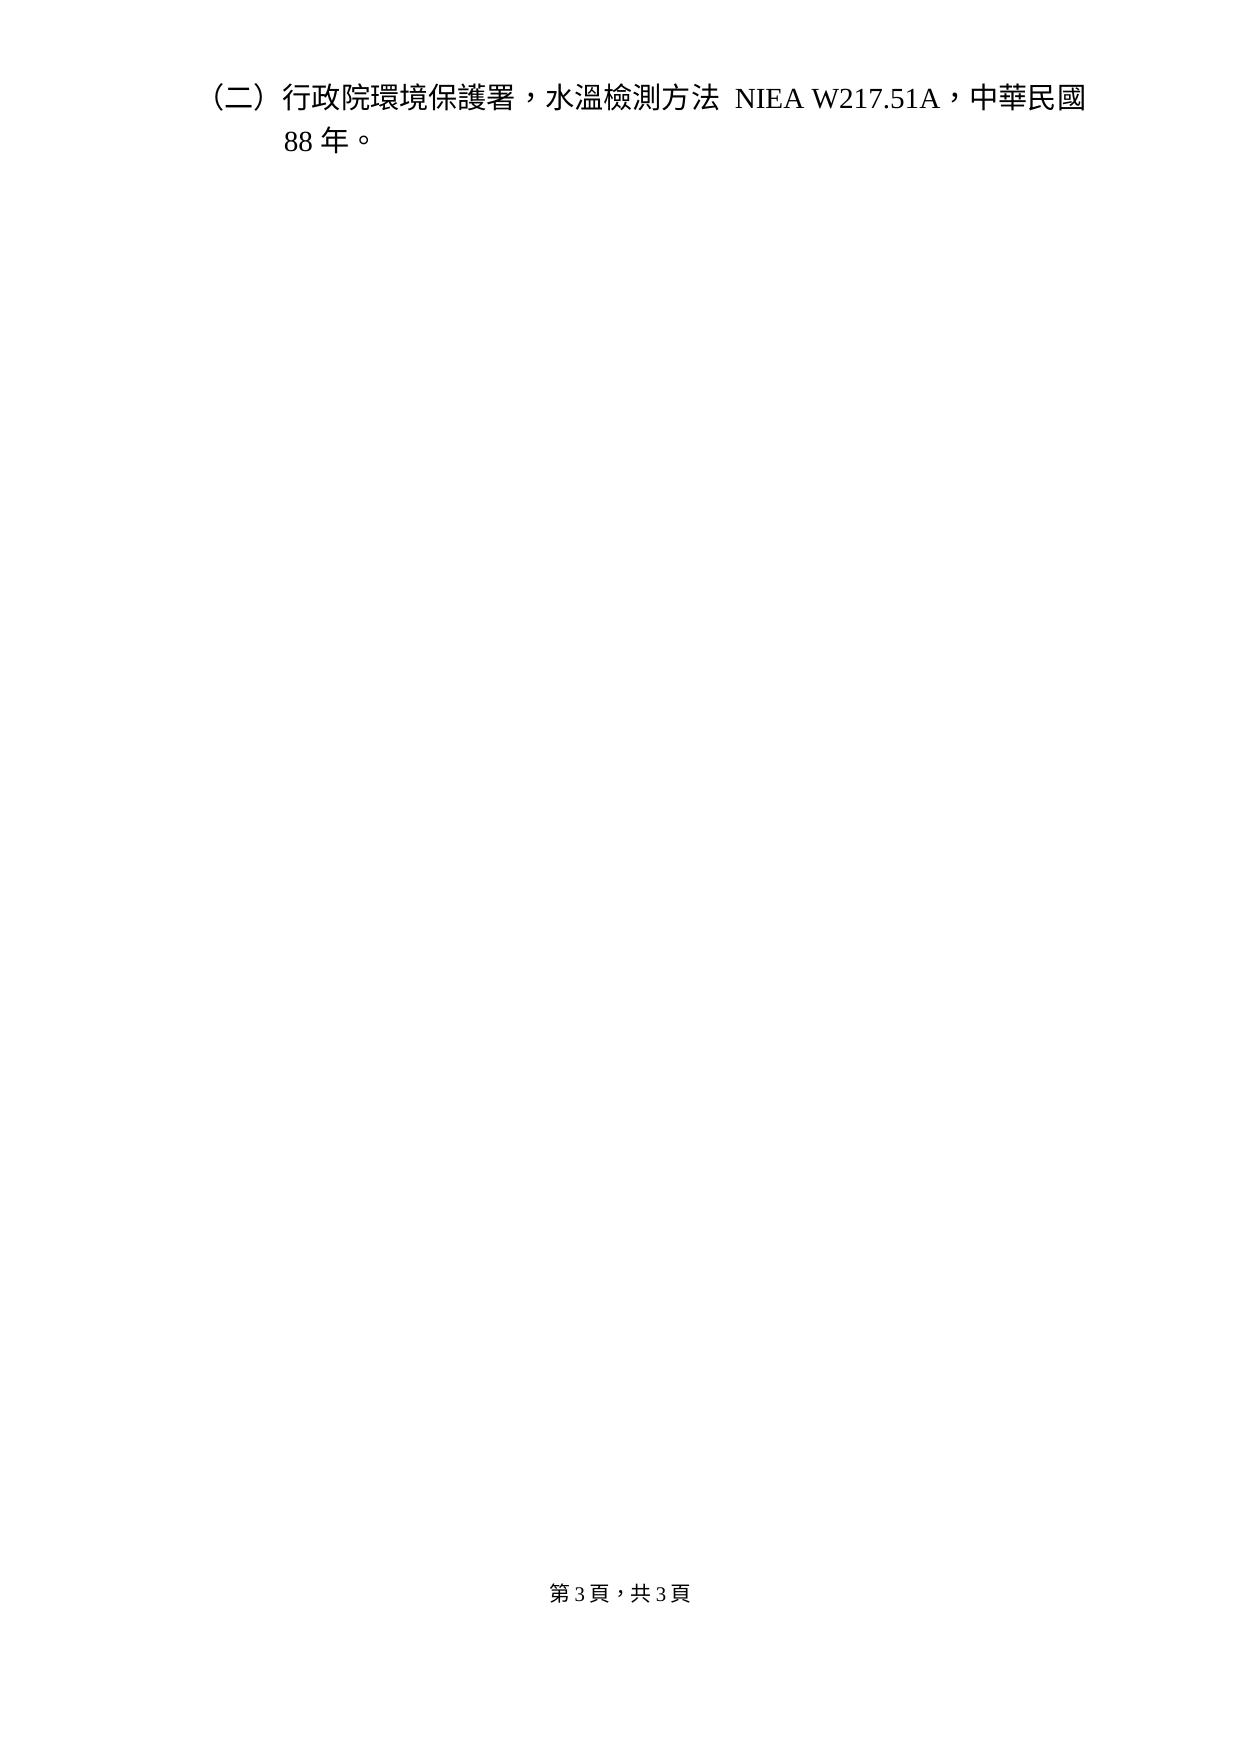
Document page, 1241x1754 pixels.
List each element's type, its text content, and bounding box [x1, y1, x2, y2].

text （二）行政院環境保護署，水溫檢測方法 NIEA W217.51A，中華民國88 年。 [195, 75, 1092, 159]
